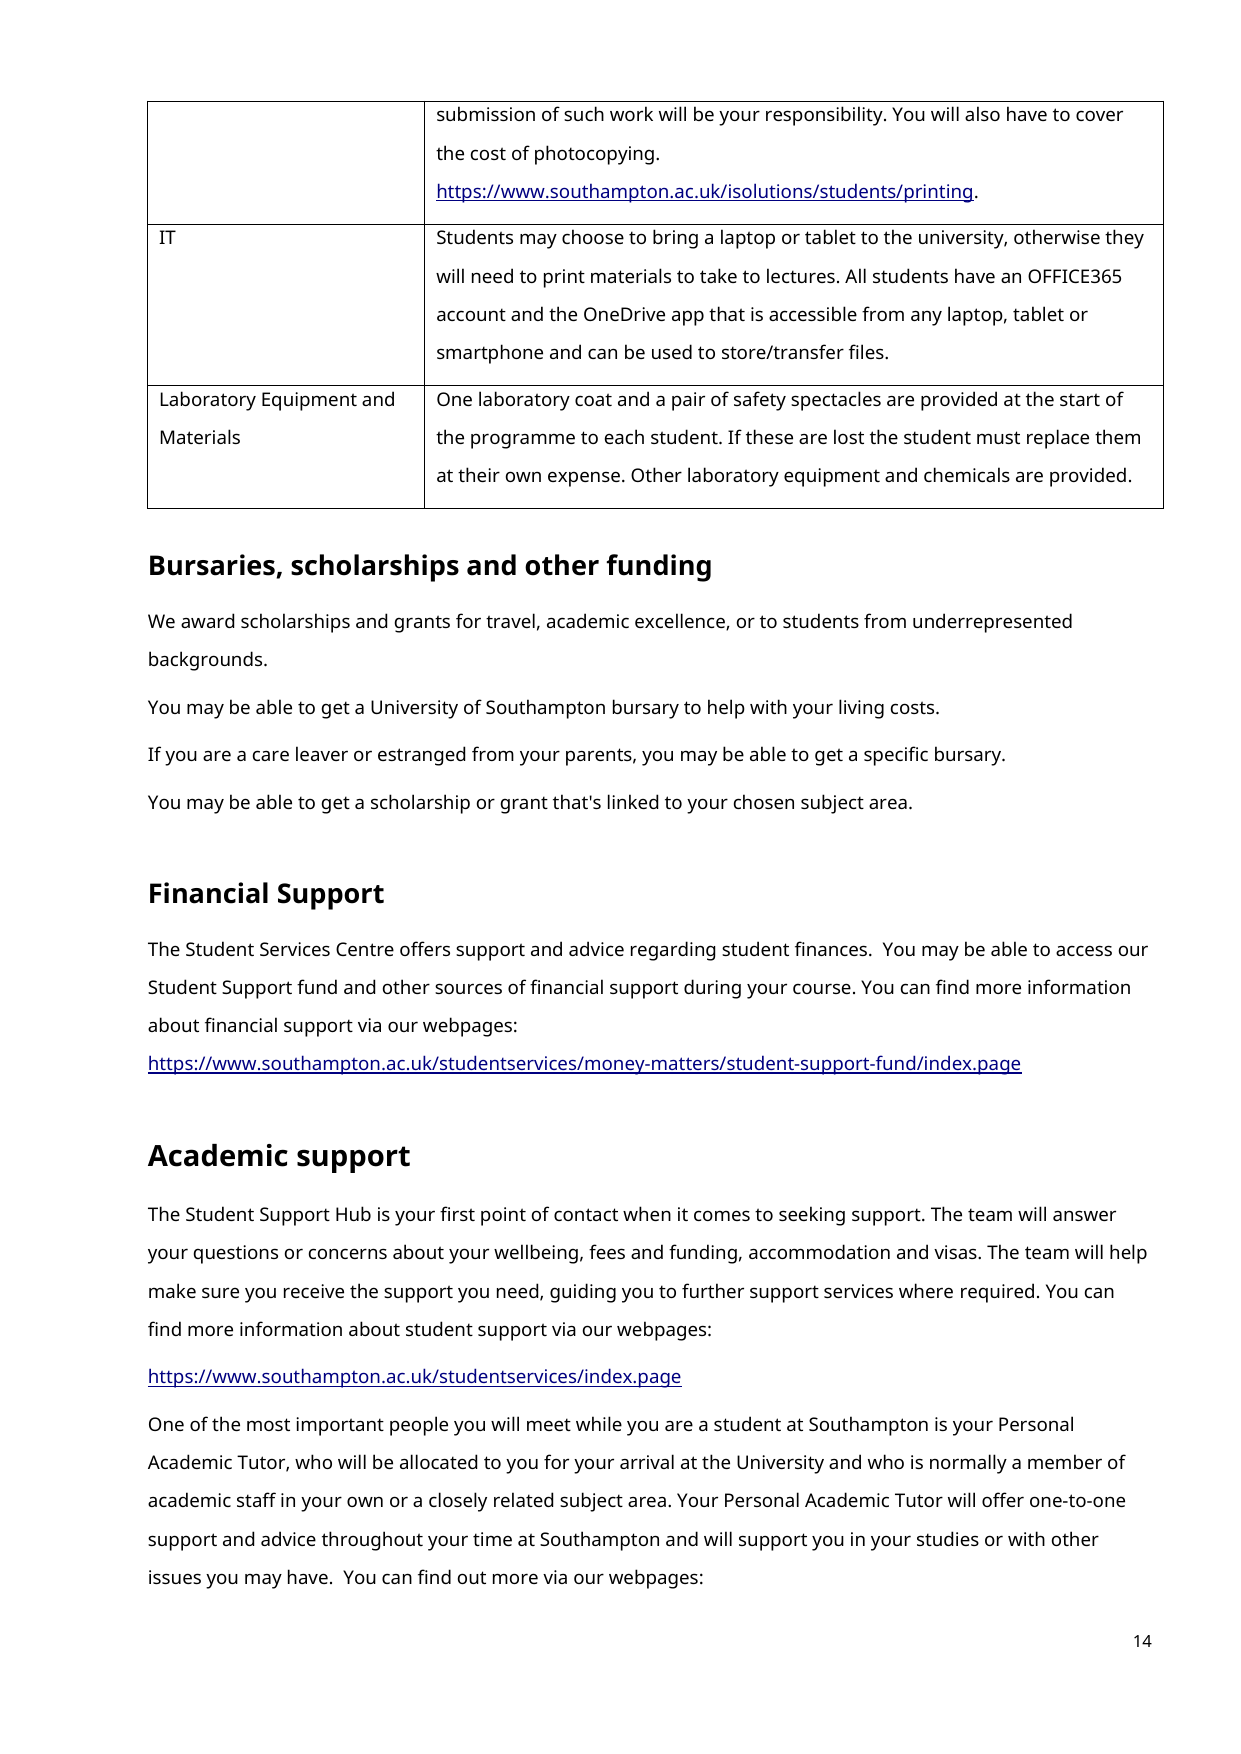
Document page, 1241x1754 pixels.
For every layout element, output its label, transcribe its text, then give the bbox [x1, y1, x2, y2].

text You may be able to get a scholarship or grant that's linked to your chosen subject area. [148, 789, 1152, 815]
subtitle Bursaries, scholarships and other funding [148, 547, 1152, 583]
text We award scholarships and grants for travel, academic excellence, or to students from underrepresented backgrounds. [148, 608, 1152, 672]
text https://www.southampton.ac.uk/studentservices/index.page [148, 1364, 1152, 1389]
table_cell Students may choose to bring a laptop or tablet to the university, otherwise they will need to print materials to take to lectures. All students have an OFFICE365 account and the OneDrive app that is accessible from any laptop, tablet or smartphone and can be used to store/transfer files. [425, 225, 1163, 385]
text If you are a care leaver or estranged from your parents, you may be able to get a specific bursary. [148, 742, 1152, 767]
table_cell [148, 102, 424, 224]
text You may be able to get a University of Southampton bursary to help with your living costs. [148, 694, 1152, 719]
table_cell Laboratory Equipment and Materials [148, 386, 424, 508]
text The Student Support Hub is your first point of contact when it comes to seeking support. The team will answer your questions or concerns about your wellbeing, fees and funding, accommodation and visas. The team will help make sure you receive the support you need, guiding you to further support services where required. You can find more information about student support via our webpages: [148, 1201, 1152, 1342]
table_cell IT [148, 225, 424, 385]
subtitle Academic support [148, 1136, 1152, 1175]
subtitle Financial Support [148, 874, 1152, 911]
text One of the most important people you will meet while you are a student at Southampton is your Personal Academic Tutor, who will be allocated to you for your arrival at the University and who is normally a member of academic staff in your own or a closely related subject area. Your Personal Academic Tutor will offer one-to-one support and advice throughout your time at Southampton and will support you in your studies or with other issues you may have. You can find out more via our webpages: [148, 1411, 1152, 1590]
table_cell One laboratory coat and a pair of safety spectacles are provided at the start of the programme to each student. If these are lost the student must replace them at their own expense. Other laboratory equipment and chemicals are provided. [425, 386, 1163, 508]
table_cell submission of such work will be your responsibility. You will also have to cover the cost of photocopying. https://www.southampton.ac.uk/isolutions/students/printing. [425, 102, 1163, 224]
text The Student Services Centre offers support and advice regarding student finances. You may be able to access our Student Support fund and other sources of financial support during your course. You can find more information about financial support via our webpages: https://www.southampton.ac.uk/studentservices/money-matters/student-support-fund/index.page [148, 936, 1152, 1076]
